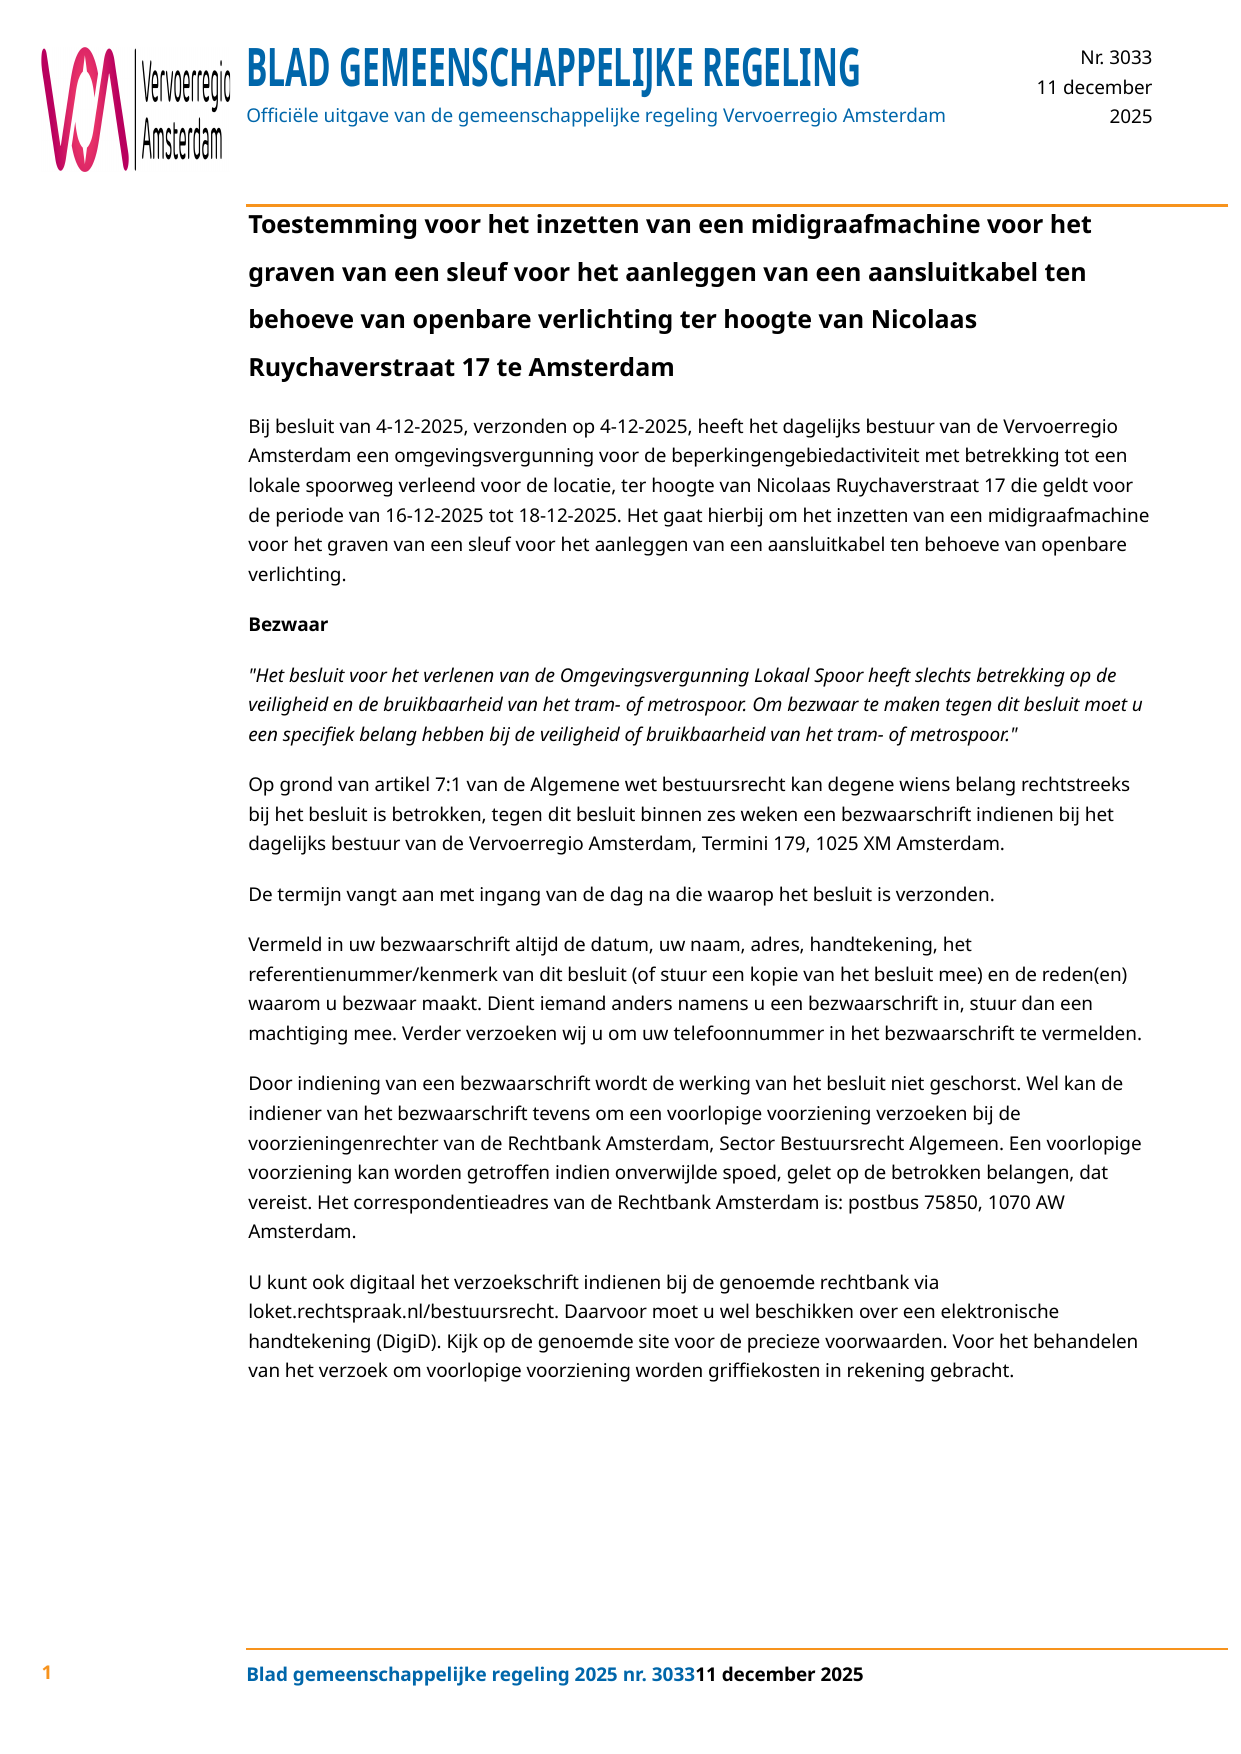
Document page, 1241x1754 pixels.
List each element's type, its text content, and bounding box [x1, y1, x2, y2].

picture [41, 47, 231, 172]
text "Het besluit voor het verlenen van de Omgevingsvergunning Lokaal Spoor heeft slechts betrekking op de veiligheid en de bruikbaarheid van het tram- of metrospoor. Om bezwaar te maken tegen dit besluit moet u een specifiek belang hebben bij de veiligheid of bruikbaarheid van het tram- of metrospoor." [248, 662, 1152, 747]
text Door indiening van een bezwaarschrift wordt de werking van het besluit niet geschorst. Wel kan de indiener van het bezwaarschrift tevens om een voorlopige voorziening verzoeken bij de voorzieningenrechter van de Rechtbank Amsterdam, Sector Bestuursrecht Algemeen. Een voorlopige voorziening kan worden getroffen indien onverwijlde spoed, gelet op de betrokken belangen, dat vereist. Het correspondentieadres van de Rechtbank Amsterdam is: postbus 75850, 1070 AW Amsterdam. [248, 1071, 1152, 1244]
text U kunt ook digitaal het verzoekschrift indienen bij de genoemde rechtbank via loket.rechtspraak.nl/bestuursrecht. Daarvoor moet u wel beschikken over een elektronische handtekening (DigiD). Kijk op de genoemde site voor de precieze voorwaarden. Voor het behandelen van het verzoek om voorlopige voorziening worden griffiekosten in rekening gebracht. [248, 1269, 1152, 1383]
text Toestemming voor het inzetten van een midigraafmachine voor het graven van een sleuf voor het aanleggen van een aansluitkabel ten behoeve van openbare verlichting ter hoogte van Nicolaas Ruychaverstraat 17 te Amsterdam [248, 207, 1152, 384]
text Bezwaar [248, 611, 1152, 637]
text Op grond van artikel 7:1 van de Algemene wet bestuursrecht kan degene wiens belang rechtstreeks bij het besluit is betrokken, tegen dit besluit binnen zes weken een bezwaarschrift indienen bij het dagelijks bestuur van de Vervoerregio Amsterdam, Termini 179, 1025 XM Amsterdam. [248, 771, 1152, 856]
text Vermeld in uw bezwaarschrift altijd de datum, uw naam, adres, handtekening, het referentienummer/kenmerk van dit besluit (of stuur een kopie van het besluit mee) en de reden(en) waarom u bezwaar maakt. Dient iemand anders namens u een bezwaarschrift in, stuur dan een machtiging mee. Verder verzoeken wij u om uw telefoonnummer in het bezwaarschrift te vermelden. [248, 931, 1152, 1046]
text Bij besluit van 4-12-2025, verzonden op 4-12-2025, heeft het dagelijks bestuur van de Vervoerregio Amsterdam een omgevingsvergunning voor de beperkingengebiedactiviteit met betrekking tot een lokale spoorweg verleend voor de locatie, ter hoogte van Nicolaas Ruychaverstraat 17 die geldt voor de periode van 16-12-2025 tot 18-12-2025. Het gaat hierbij om het inzetten van een midigraafmachine voor het graven van een sleuf voor het aanleggen van een aansluitkabel ten behoeve van openbare verlichting. [248, 413, 1152, 587]
text De termijn vangt aan met ingang van de dag na die waarop het besluit is verzonden. [248, 881, 1152, 907]
